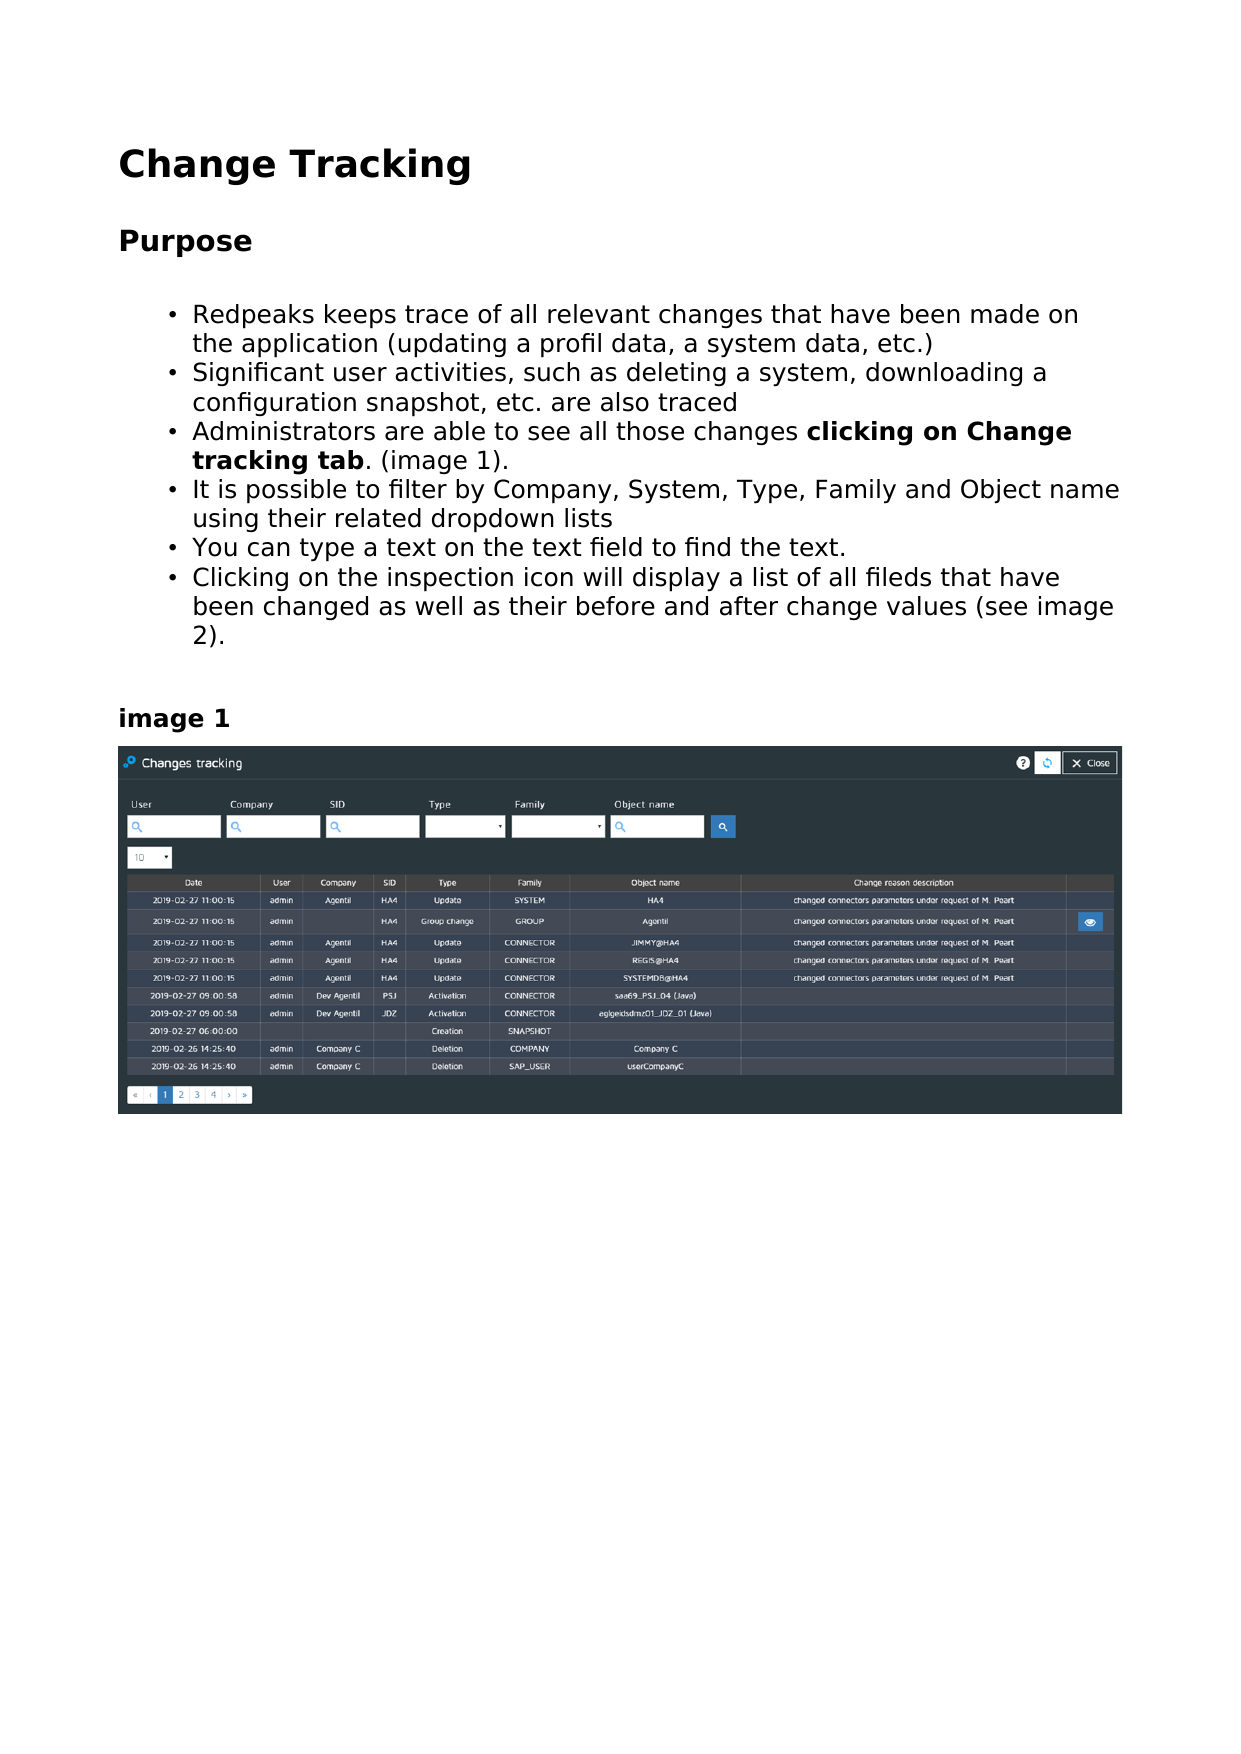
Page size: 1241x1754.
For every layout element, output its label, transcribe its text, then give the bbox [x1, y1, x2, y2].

picture [118, 746, 1123, 1114]
subtitle Change Tracking [118, 143, 1122, 187]
list It is possible to filter by Company, System, Type, Family and Object name using their related dropdown lists [177, 475, 1122, 533]
subtitle image 1 [118, 705, 1122, 734]
list Significant user activities, such as deleting a system, downloading a configuration snapshot, etc. are also traced [177, 358, 1122, 417]
list Administrators are able to see all those changes clicking on Change tracking tab. (image 1). [177, 417, 1122, 475]
list Clicking on the inspection icon will display a list of all fileds that have been changed as well as their before and after change values (see image 2). [177, 563, 1122, 650]
list You can type a text on the text field to find the text. [177, 533, 1122, 563]
subtitle Purpose [118, 224, 1122, 258]
list Redpeaks keeps trace of all relevant changes that have been made on the application (updating a profil data, a system data, etc.) [177, 300, 1122, 358]
